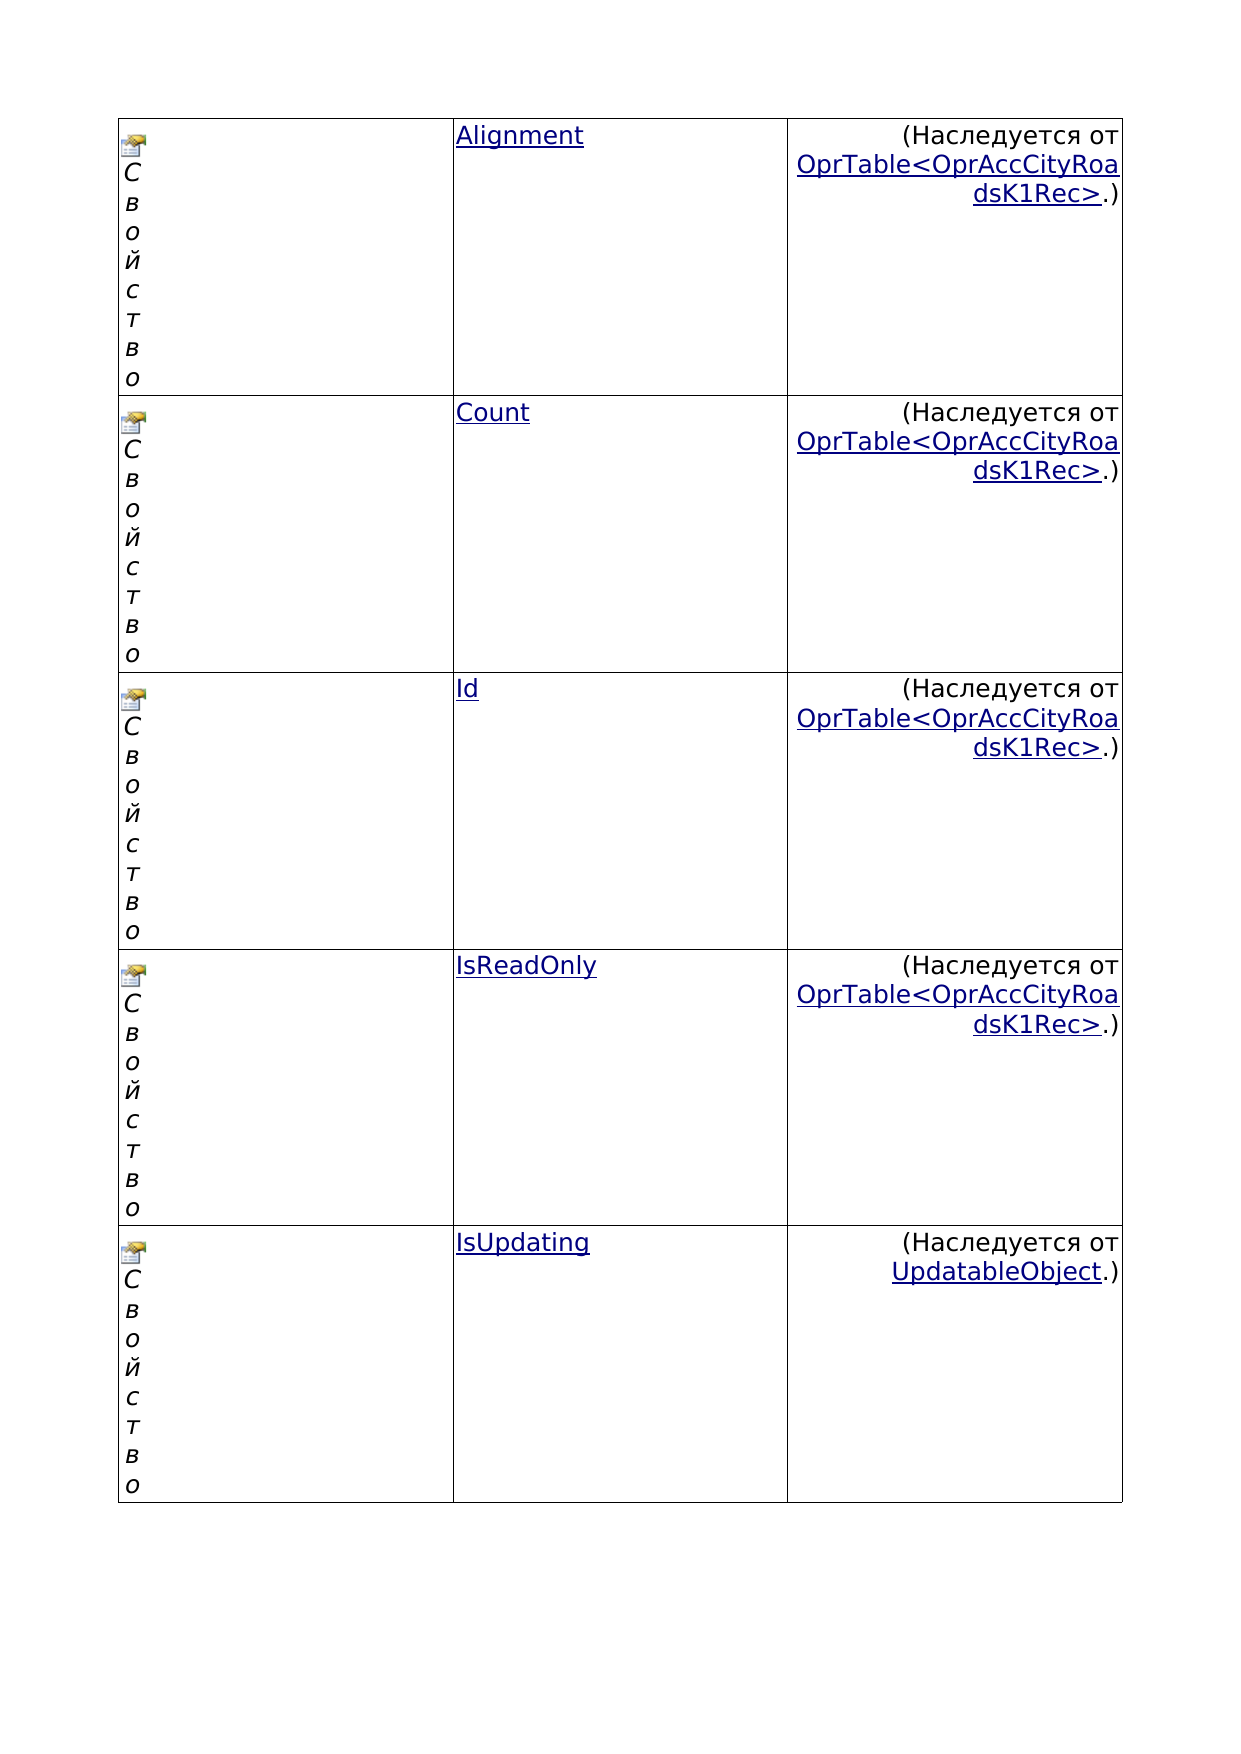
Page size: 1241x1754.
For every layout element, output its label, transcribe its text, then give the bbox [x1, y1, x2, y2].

table_cell Id [454, 673, 787, 948]
table_cell IsUpdating [454, 1226, 787, 1502]
picture [121, 410, 147, 436]
table_cell [119, 673, 453, 948]
table_cell (Наследуется от UpdatableObject.) [788, 1226, 1122, 1502]
picture [121, 1240, 147, 1266]
picture [121, 133, 147, 159]
table_cell Count [454, 396, 787, 672]
table_cell (Наследуется от OprTable<OprAccCityRoadsK1Rec>.) [788, 396, 1122, 672]
table_cell (Наследуется от OprTable<OprAccCityRoadsK1Rec>.) [788, 119, 1122, 395]
table_cell [119, 1226, 453, 1502]
table_cell (Наследуется от OprTable<OprAccCityRoadsK1Rec>.) [788, 673, 1122, 948]
table_cell [119, 396, 453, 672]
table_cell IsReadOnly [454, 950, 787, 1225]
picture [121, 963, 147, 989]
table_cell (Наследуется от OprTable<OprAccCityRoadsK1Rec>.) [788, 950, 1122, 1225]
table_cell Alignment [454, 119, 787, 395]
table_cell [119, 950, 453, 1225]
picture [121, 687, 147, 713]
table_cell [119, 119, 453, 395]
